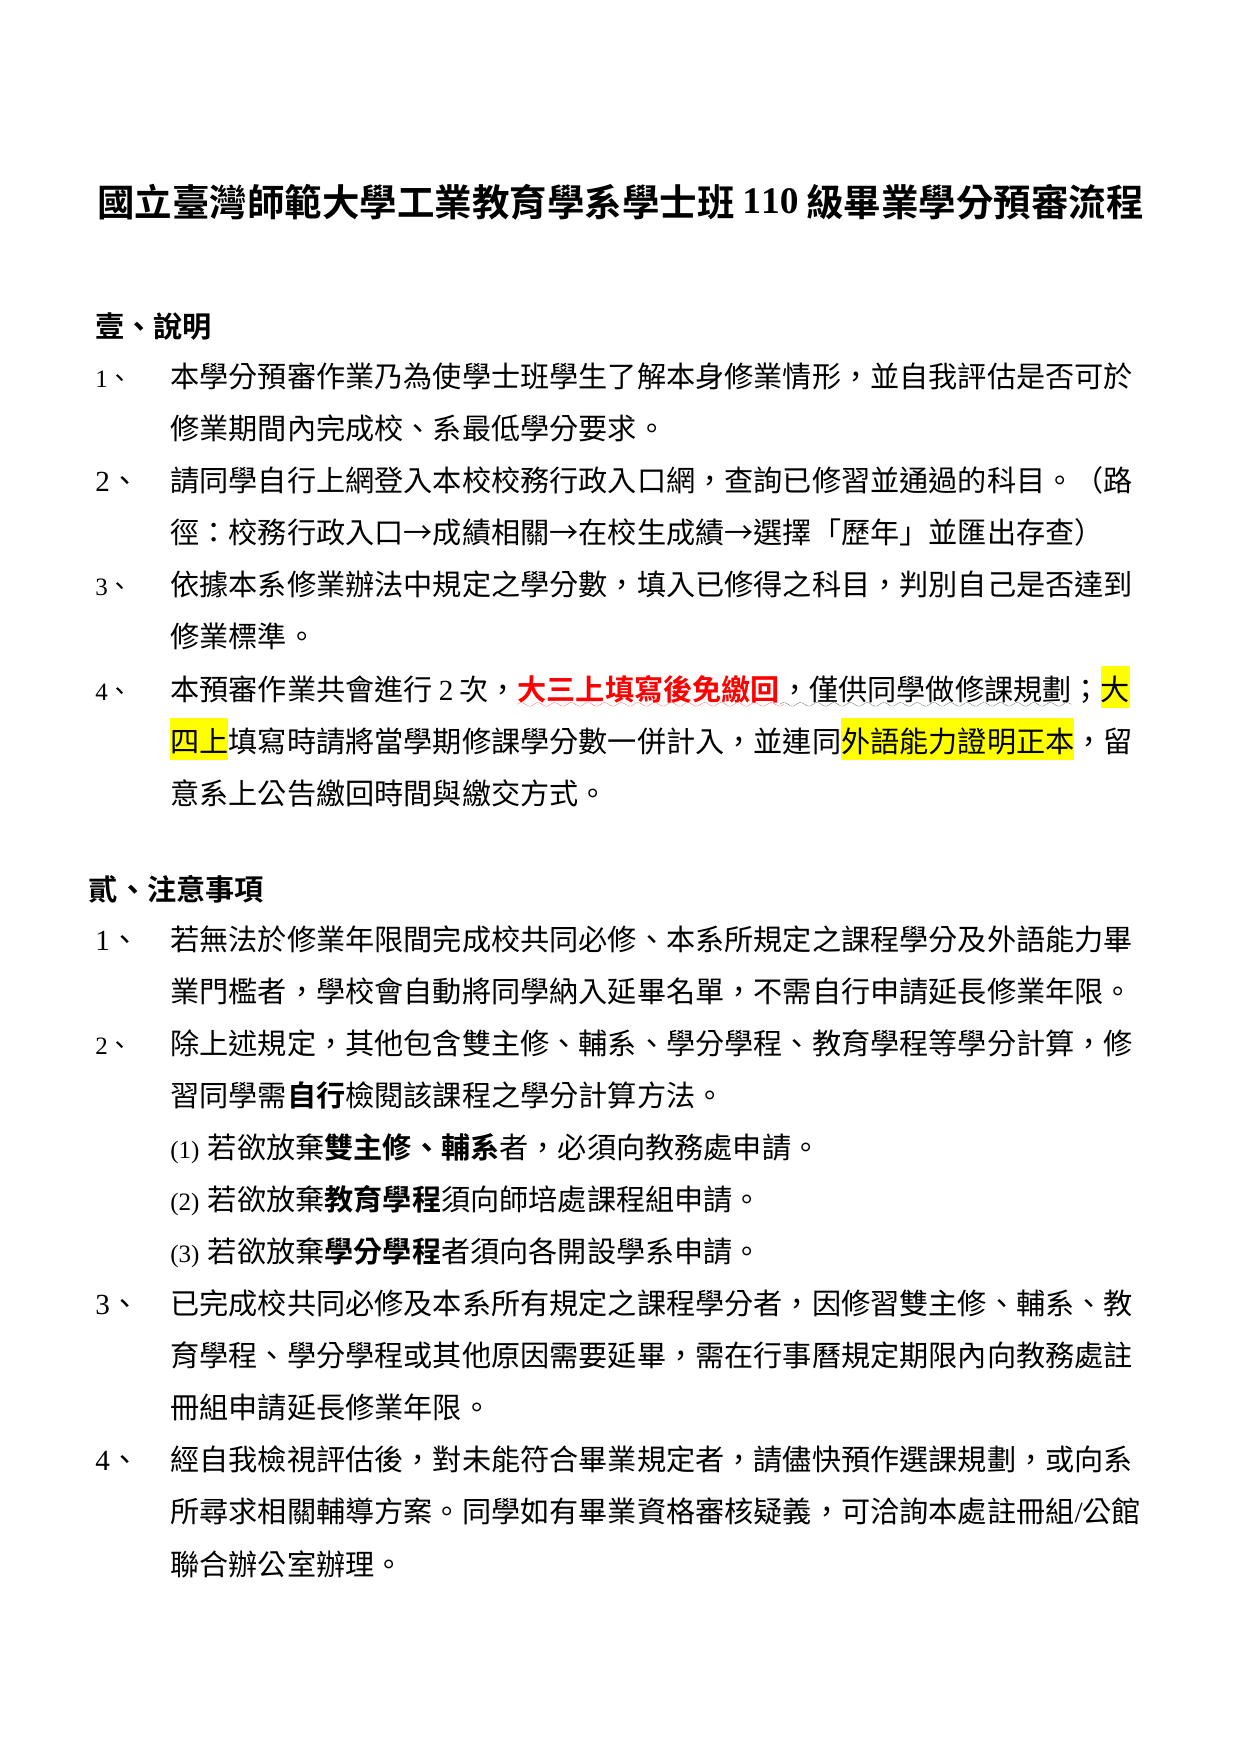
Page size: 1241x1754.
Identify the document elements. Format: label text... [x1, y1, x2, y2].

text 國立臺灣師範大學工業教育學系學士班110級畢業學分預審流程 [89, 158, 1152, 221]
list 本學分預審作業乃為使學士班學生了解本身修業情形，並自我評估是否可於修業期間內完成校、系最低學分要求。 [95, 346, 1152, 450]
list 若欲放棄雙主修、輔系者，必須向教務處申請。 [170, 1117, 1152, 1169]
list 若欲放棄教育學程須向師培處課程組申請。 [170, 1169, 1152, 1221]
list 請同學自行上網登入本校校務行政入口網，查詢已修習並通過的科目。（路徑：校務行政入口→成績相關→在校生成績→選擇「歷年」並匯出存查） [95, 450, 1152, 554]
list 已完成校共同必修及本系所有規定之課程學分者，因修習雙主修、輔系、教育學程、學分學程或其他原因需要延畢，需在行事曆規定期限內向教務處註冊組申請延長修業年限。 [95, 1273, 1152, 1429]
text 貳、注意事項 [89, 846, 1152, 908]
list 除上述規定，其他包含雙主修、輔系、學分學程、教育學程等學分計算，修習同學需自行檢閱該課程之學分計算方法。 [95, 1012, 1152, 1117]
list 經自我檢視評估後，對未能符合畢業規定者，請儘快預作選課規劃，或向系所尋求相關輔導方案。同學如有畢業資格審核疑義，可洽詢本處註冊組/公館聯合辦公室辦理。 [95, 1429, 1152, 1585]
list 本預審作業共會進行2次，大三上填寫後免繳回，僅供同學做修課規劃；大四上填寫時請將當學期修課學分數一併計入，並連同外語能力證明正本，留意系上公告繳回時間與繳交方式。 [95, 658, 1152, 814]
list 若無法於修業年限間完成校共同必修、本系所規定之課程學分及外語能力畢業門檻者，學校會自動將同學納入延畢名單，不需自行申請延長修業年限。 [95, 908, 1152, 1012]
list 若欲放棄學分學程者須向各開設學系申請。 [170, 1221, 1152, 1273]
list 依據本系修業辦法中規定之學分數，填入已修得之科目，判別自己是否達到修業標準。 [95, 554, 1152, 658]
text 壹、說明 [95, 283, 1152, 346]
